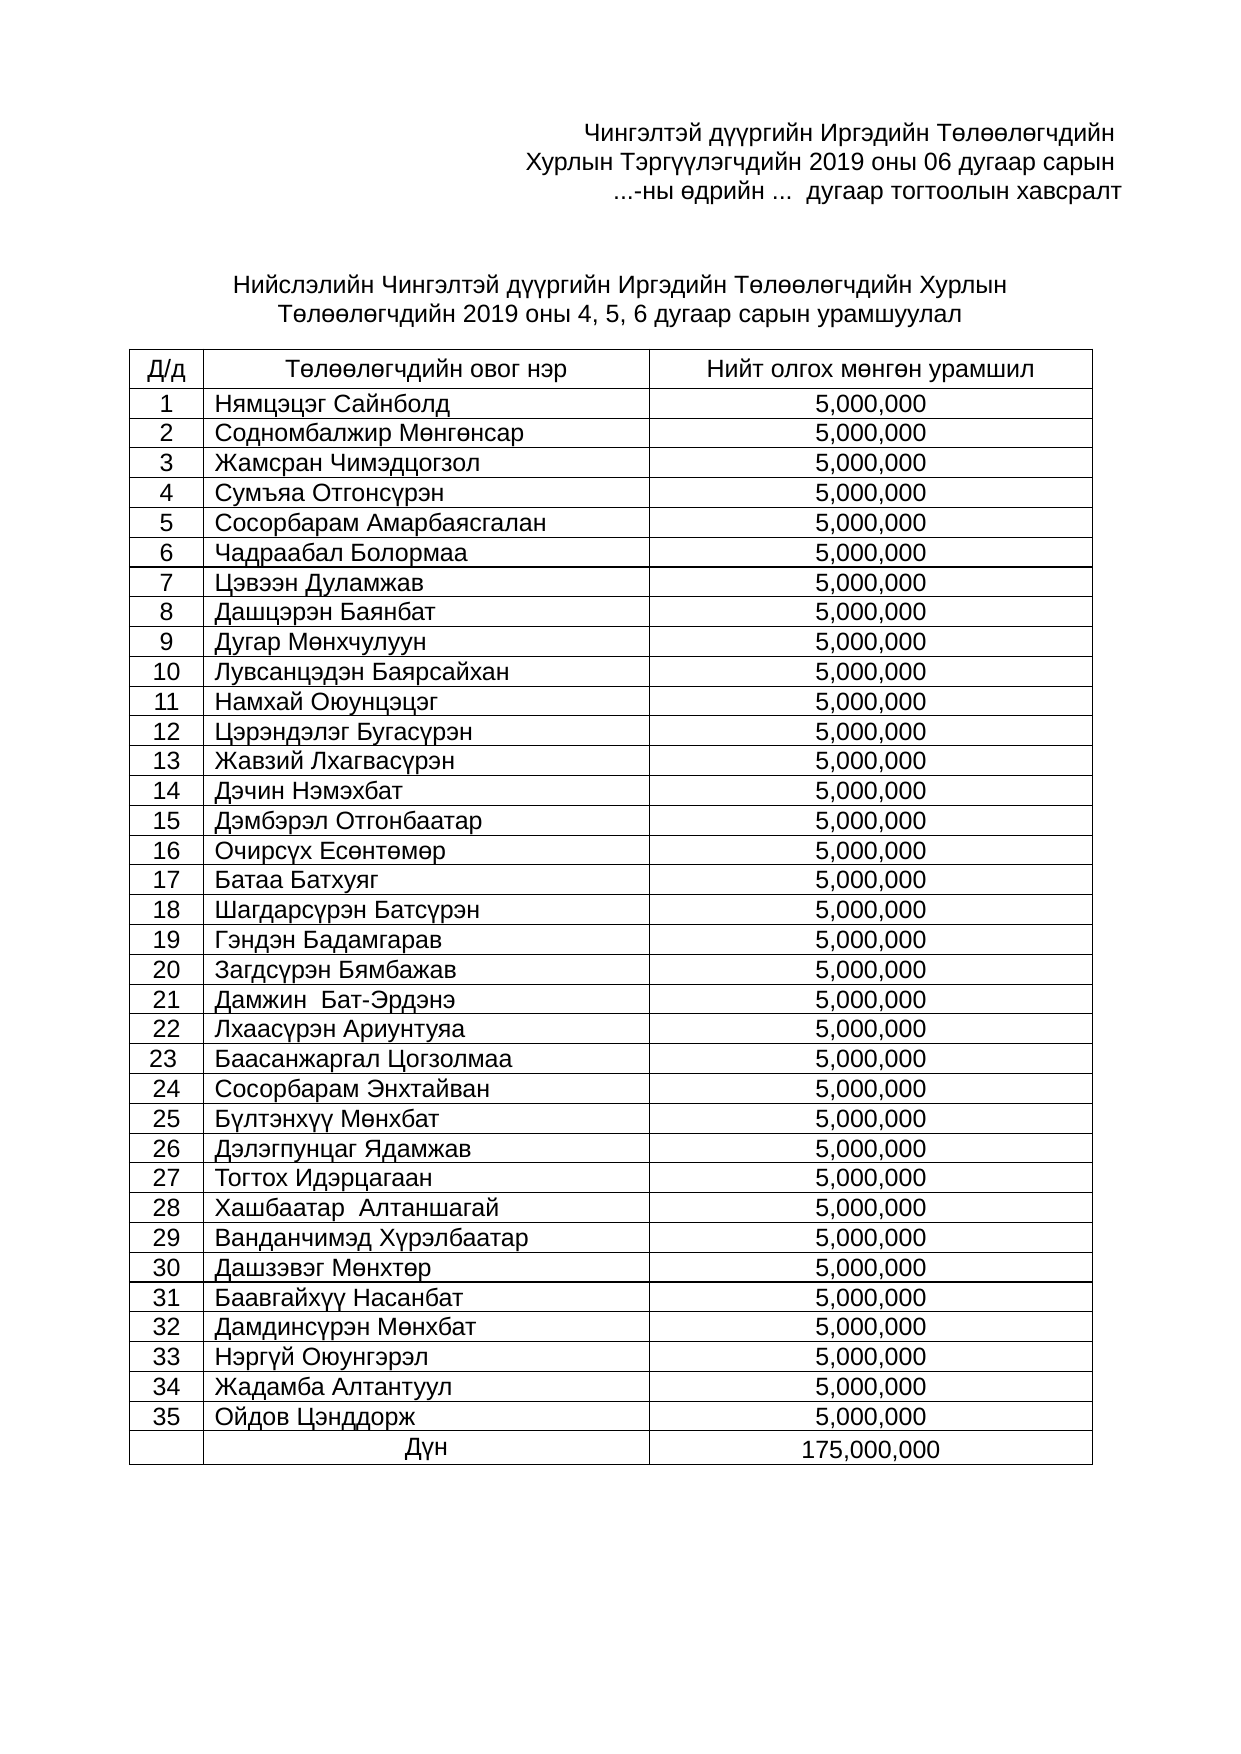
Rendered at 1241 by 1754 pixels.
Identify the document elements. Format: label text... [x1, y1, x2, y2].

table_cell 13 [130, 746, 203, 775]
table_cell 5,000,000 [650, 627, 1092, 656]
table_cell 5,000,000 [650, 1312, 1092, 1341]
table_cell 5,000,000 [650, 687, 1092, 715]
table_cell 5,000,000 [650, 836, 1092, 864]
table_cell Содномбалжир Мөнгөнсар [204, 419, 649, 447]
table_cell 5,000,000 [650, 985, 1092, 1013]
table_cell 5,000,000 [650, 419, 1092, 447]
table_cell Баавгайхүү Насанбат [204, 1283, 649, 1311]
table_cell 175,000,000 [650, 1431, 1092, 1464]
table_cell 5,000,000 [650, 776, 1092, 805]
table_cell Жамсран Чимэдцогзол [204, 448, 649, 477]
table_cell 18 [130, 895, 203, 924]
table_cell 31 [130, 1283, 203, 1311]
table_cell 9 [130, 627, 203, 656]
table_cell 5,000,000 [650, 657, 1092, 686]
table_cell 14 [130, 776, 203, 805]
text ...-ны өдрийн ... дугаар тогтоолын хавсралт [268, 176, 1122, 204]
table_cell 33 [130, 1342, 203, 1371]
table_cell Цэрэндэлэг Бугасүрэн [204, 716, 649, 745]
table_cell Дашзэвэг Мөнхтөр [204, 1253, 649, 1281]
table_cell 5,000,000 [650, 389, 1092, 417]
table_cell 5,000,000 [650, 716, 1092, 745]
table_cell 5,000,000 [650, 1163, 1092, 1192]
table_cell Тогтох Идэрцагаан [204, 1163, 649, 1192]
table_cell 6 [130, 538, 203, 566]
table_header Д/д [130, 350, 203, 388]
table_cell 5,000,000 [650, 597, 1092, 626]
table_cell 26 [130, 1134, 203, 1162]
table_cell Бүлтэнхүү Мөнхбат [204, 1104, 649, 1132]
table_cell 5,000,000 [650, 925, 1092, 954]
table_cell 5,000,000 [650, 955, 1092, 983]
table_cell Шагдарсүрэн Батсүрэн [204, 895, 649, 924]
table_cell 5,000,000 [650, 1104, 1092, 1132]
table_cell 16 [130, 836, 203, 864]
table_cell Гэндэн Бадамгарав [204, 925, 649, 954]
table_cell Лувсанцэдэн Баярсайхан [204, 657, 649, 686]
table_cell 35 [130, 1402, 203, 1430]
table_cell Лхаасүрэн Ариунтуяа [204, 1014, 649, 1043]
table_cell Нэргүй Оюунгэрэл [204, 1342, 649, 1371]
table_cell 5,000,000 [650, 1044, 1092, 1073]
table_cell 29 [130, 1223, 203, 1252]
table_cell 5,000,000 [650, 478, 1092, 507]
table_cell 8 [130, 597, 203, 626]
table_cell Чадраабал Болормаа [204, 538, 649, 566]
table_cell 21 [130, 985, 203, 1013]
table_cell 7 [130, 568, 203, 596]
table_cell 5,000,000 [650, 1014, 1092, 1043]
table_cell Дугар Мөнхчулуун [204, 627, 649, 656]
table_cell 10 [130, 657, 203, 686]
table_cell Жавзий Лхагвасүрэн [204, 746, 649, 775]
table_cell 15 [130, 806, 203, 834]
table_cell Сосорбарам Энхтайван [204, 1074, 649, 1103]
table_cell 24 [130, 1074, 203, 1103]
table_cell Сумъяа Отгонсүрэн [204, 478, 649, 507]
table_header Төлөөлөгчдийн овог нэр [204, 350, 649, 388]
table_cell 5,000,000 [650, 1193, 1092, 1222]
table_cell Очирсүх Есөнтөмөр [204, 836, 649, 864]
table_cell Дамжин Бат-Эрдэнэ [204, 985, 649, 1013]
table_cell 20 [130, 955, 203, 983]
table_cell 27 [130, 1163, 203, 1192]
table_cell 5,000,000 [650, 1342, 1092, 1371]
table_cell Дэчин Нэмэхбат [204, 776, 649, 805]
table_header Нийт олгох мөнгөн урамшил [650, 350, 1092, 388]
table_cell 5,000,000 [650, 1372, 1092, 1401]
table_cell Нямцэцэг Сайнболд [204, 389, 649, 417]
table_cell 2 [130, 419, 203, 447]
table_cell Хашбаатар Алтаншагай [204, 1193, 649, 1222]
text Нийслэлийн Чингэлтэй дүүргийн Иргэдийн Төлөөлөгчдийн Хурлын Төлөөлөгчдийн 2019 оны 4, 5, 6 дугаар сарын урамшуулал [118, 270, 1122, 328]
table_cell Ойдов Цэнддорж [204, 1402, 649, 1430]
table_cell 5,000,000 [650, 1253, 1092, 1281]
table_cell 19 [130, 925, 203, 954]
table_cell 25 [130, 1104, 203, 1132]
table_cell 5,000,000 [650, 1283, 1092, 1311]
table_cell Дамдинсүрэн Мөнхбат [204, 1312, 649, 1341]
table_cell 5,000,000 [650, 865, 1092, 894]
table_cell Намхай Оюунцэцэг [204, 687, 649, 715]
table_cell Жадамба Алтантуул [204, 1372, 649, 1401]
table_cell 12 [130, 716, 203, 745]
table_cell 22 [130, 1014, 203, 1043]
table_cell 32 [130, 1312, 203, 1341]
table_cell [130, 1431, 203, 1464]
table_cell 30 [130, 1253, 203, 1281]
table_cell 5,000,000 [650, 746, 1092, 775]
table_cell 11 [130, 687, 203, 715]
table_cell Дүн [204, 1431, 649, 1464]
table_cell 5,000,000 [650, 1134, 1092, 1162]
table_cell Загдсүрэн Бямбажав [204, 955, 649, 983]
table_cell 23 [130, 1044, 203, 1073]
table_cell 1 [130, 389, 203, 417]
table_cell Цэвээн Дуламжав [204, 568, 649, 596]
table_cell 5,000,000 [650, 448, 1092, 477]
table_cell Дашцэрэн Баянбат [204, 597, 649, 626]
table_cell Баасанжаргал Цогзолмаа [204, 1044, 649, 1073]
table_cell 5,000,000 [650, 508, 1092, 537]
table_cell 5,000,000 [650, 1223, 1092, 1252]
text Чингэлтэй дүүргийн Иргэдийн Төлөөлөгчдийн [268, 118, 1122, 147]
table_cell Дэлэгпунцаг Ядамжав [204, 1134, 649, 1162]
table_cell 17 [130, 865, 203, 894]
table_cell 5,000,000 [650, 895, 1092, 924]
table_cell 34 [130, 1372, 203, 1401]
table_cell 5,000,000 [650, 1074, 1092, 1103]
table_cell Батаа Батхуяг [204, 865, 649, 894]
table_cell Сосорбарам Амарбаясгалан [204, 508, 649, 537]
table_cell 3 [130, 448, 203, 477]
table_cell 5,000,000 [650, 568, 1092, 596]
table_cell 28 [130, 1193, 203, 1222]
table_cell 5 [130, 508, 203, 537]
table_cell 5,000,000 [650, 538, 1092, 566]
table_cell Ванданчимэд Хүрэлбаатар [204, 1223, 649, 1252]
table_cell 5,000,000 [650, 1402, 1092, 1430]
table_cell 4 [130, 478, 203, 507]
table_cell 5,000,000 [650, 806, 1092, 834]
text Хурлын Тэргүүлэгчдийн 2019 оны 06 дугаар сарын [268, 147, 1122, 176]
table_cell Дэмбэрэл Отгонбаатар [204, 806, 649, 834]
